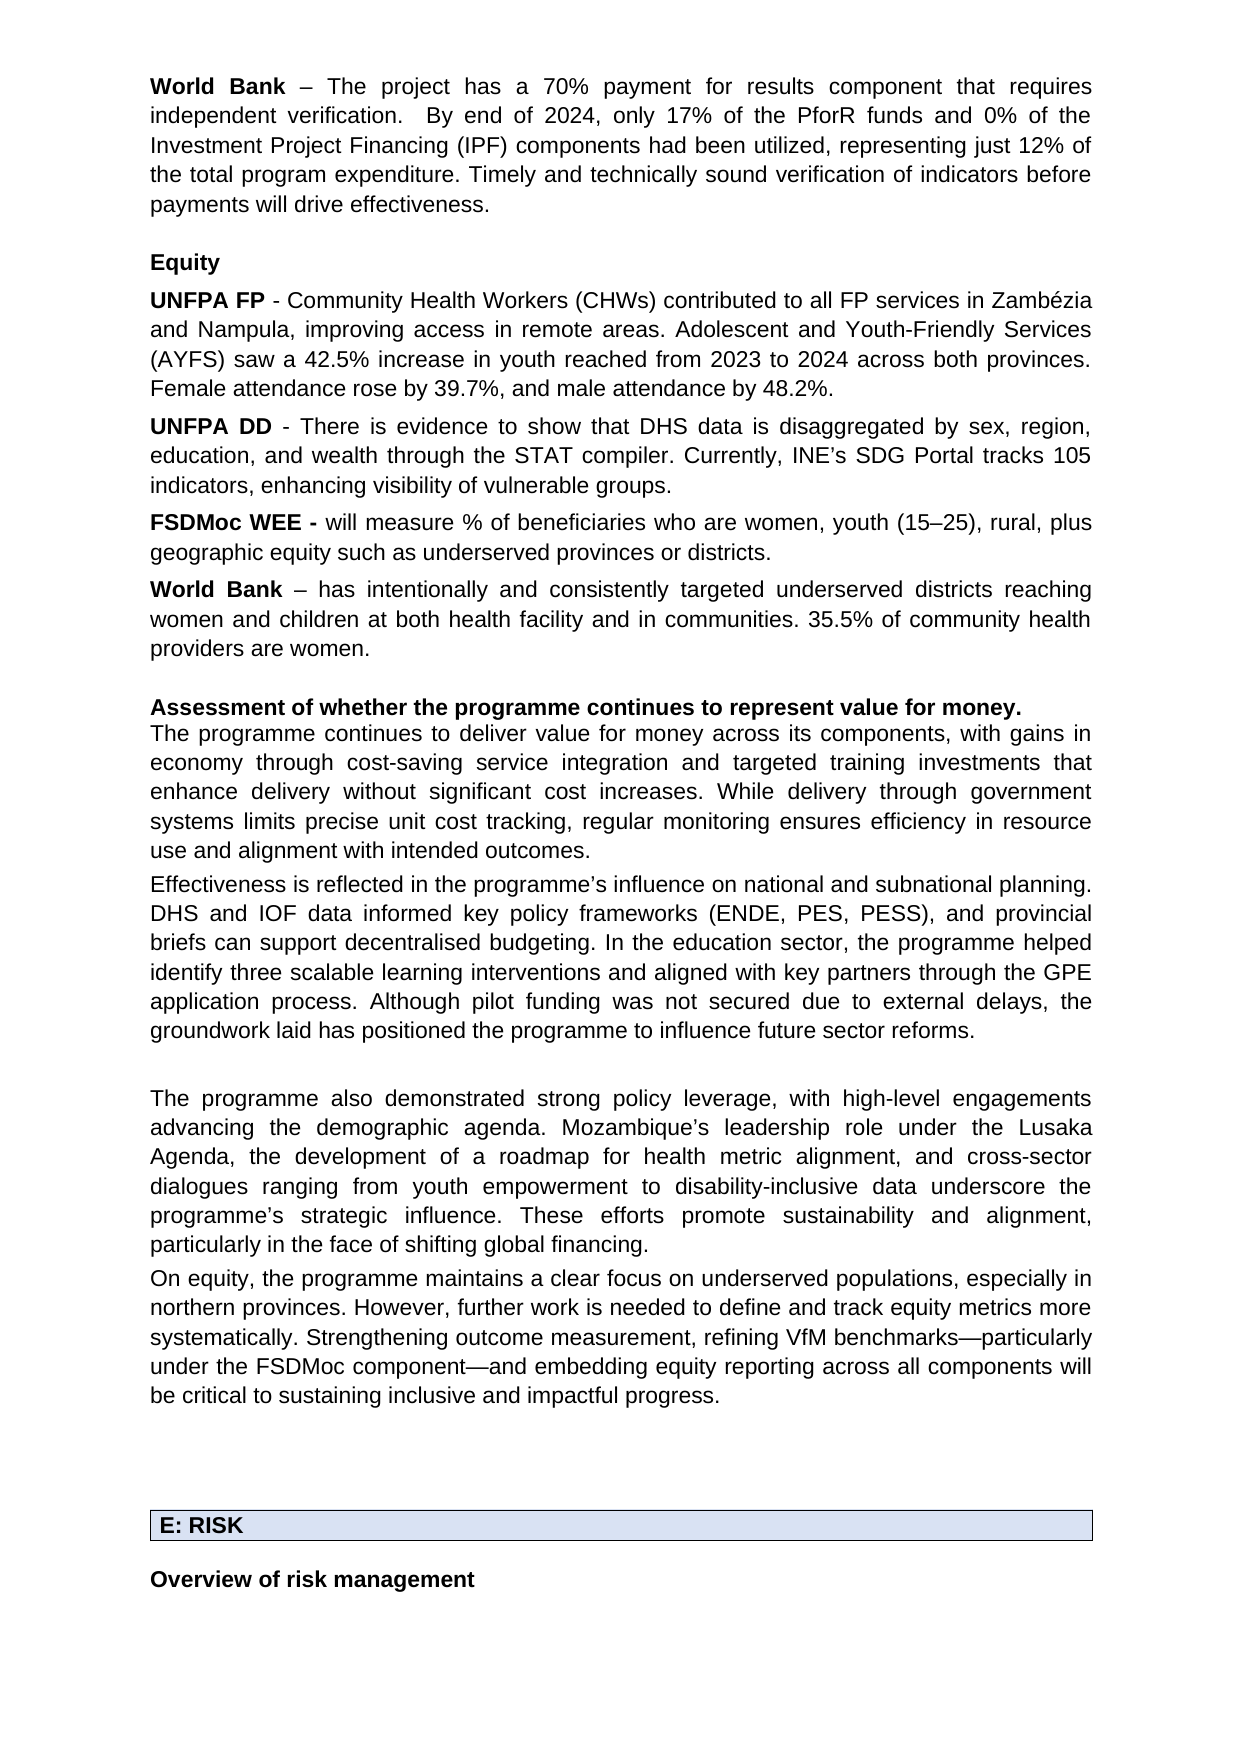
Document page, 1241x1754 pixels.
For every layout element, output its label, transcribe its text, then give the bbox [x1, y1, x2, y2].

text World Bank – has intentionally and consistently targeted underserved districts reaching women and children at both health facility and in communities. 35.5% of community health providers are women. [150, 577, 1093, 662]
text FSDMoc WEE - will measure % of beneficiaries who are women, youth (15–25), rural, plus geographic equity such as underserved provinces or districts. [150, 510, 1093, 565]
text E: RISK [151, 1511, 1092, 1540]
text Overview of risk management [150, 1567, 1093, 1593]
text The programme continues to deliver value for money across its components, with gains in economy through cost-saving service integration and targeted training investments that enhance delivery without significant cost increases. While delivery through government systems limits precise unit cost tracking, regular monitoring ensures efficiency in resource use and alignment with intended outcomes. [150, 720, 1093, 863]
text The programme also demonstrated strong policy leverage, with high-level engagements advancing the demographic agenda. Mozambique’s leadership role under the Lusaka Agenda, the development of a roadmap for health metric alignment, and cross-sector dialogues ranging from youth empowerment to disability-inclusive data underscore the programme’s strategic influence. These efforts promote sustainability and alignment, particularly in the face of shifting global financing. [150, 1085, 1093, 1258]
text World Bank – The project has a 70% payment for results component that requires independent verification. By end of 2024, only 17% of the PforR funds and 0% of the Investment Project Financing (IPF) components had been utilized, representing just 12% of the total program expenditure. Timely and technically sound verification of indicators before payments will drive effectiveness. [150, 74, 1093, 217]
text On equity, the programme maintains a clear focus on underserved populations, especially in northern provinces. However, further work is needed to define and track equity metrics more systematically. Strengthening outcome measurement, refining VfM benchmarks—particularly under the FSDMoc component—and embedding equity reporting across all components will be critical to sustaining inclusive and impactful progress. [150, 1266, 1093, 1409]
text UNFPA DD - There is evidence to show that DHS data is disaggregated by sex, region, education, and wealth through the STAT compiler. Currently, INE’s SDG Portal tracks 105 indicators, enhancing visibility of vulnerable groups. [150, 414, 1093, 498]
text Assessment of whether the programme continues to represent value for money. [150, 695, 1093, 720]
text Equity [150, 250, 1093, 276]
text UNFPA FP - Community Health Workers (CHWs) contributed to all FP services in Zambézia and Nampula, improving access in remote areas. Adolescent and Youth-Friendly Services (AYFS) saw a 42.5% increase in youth reached from 2023 to 2024 across both provinces. Female attendance rose by 39.7%, and male attendance by 48.2%. [150, 288, 1093, 402]
text Effectiveness is reflected in the programme’s influence on national and subnational planning. DHS and IOF data informed key policy frameworks (ENDE, PES, PESS), and provincial briefs can support decentralised budgeting. In the education sector, the programme helped identify three scalable learning interventions and aligned with key partners through the GPE application process. Although pilot funding was not secured due to external delays, the groundwork laid has positioned the programme to influence future sector reforms. [150, 871, 1093, 1044]
